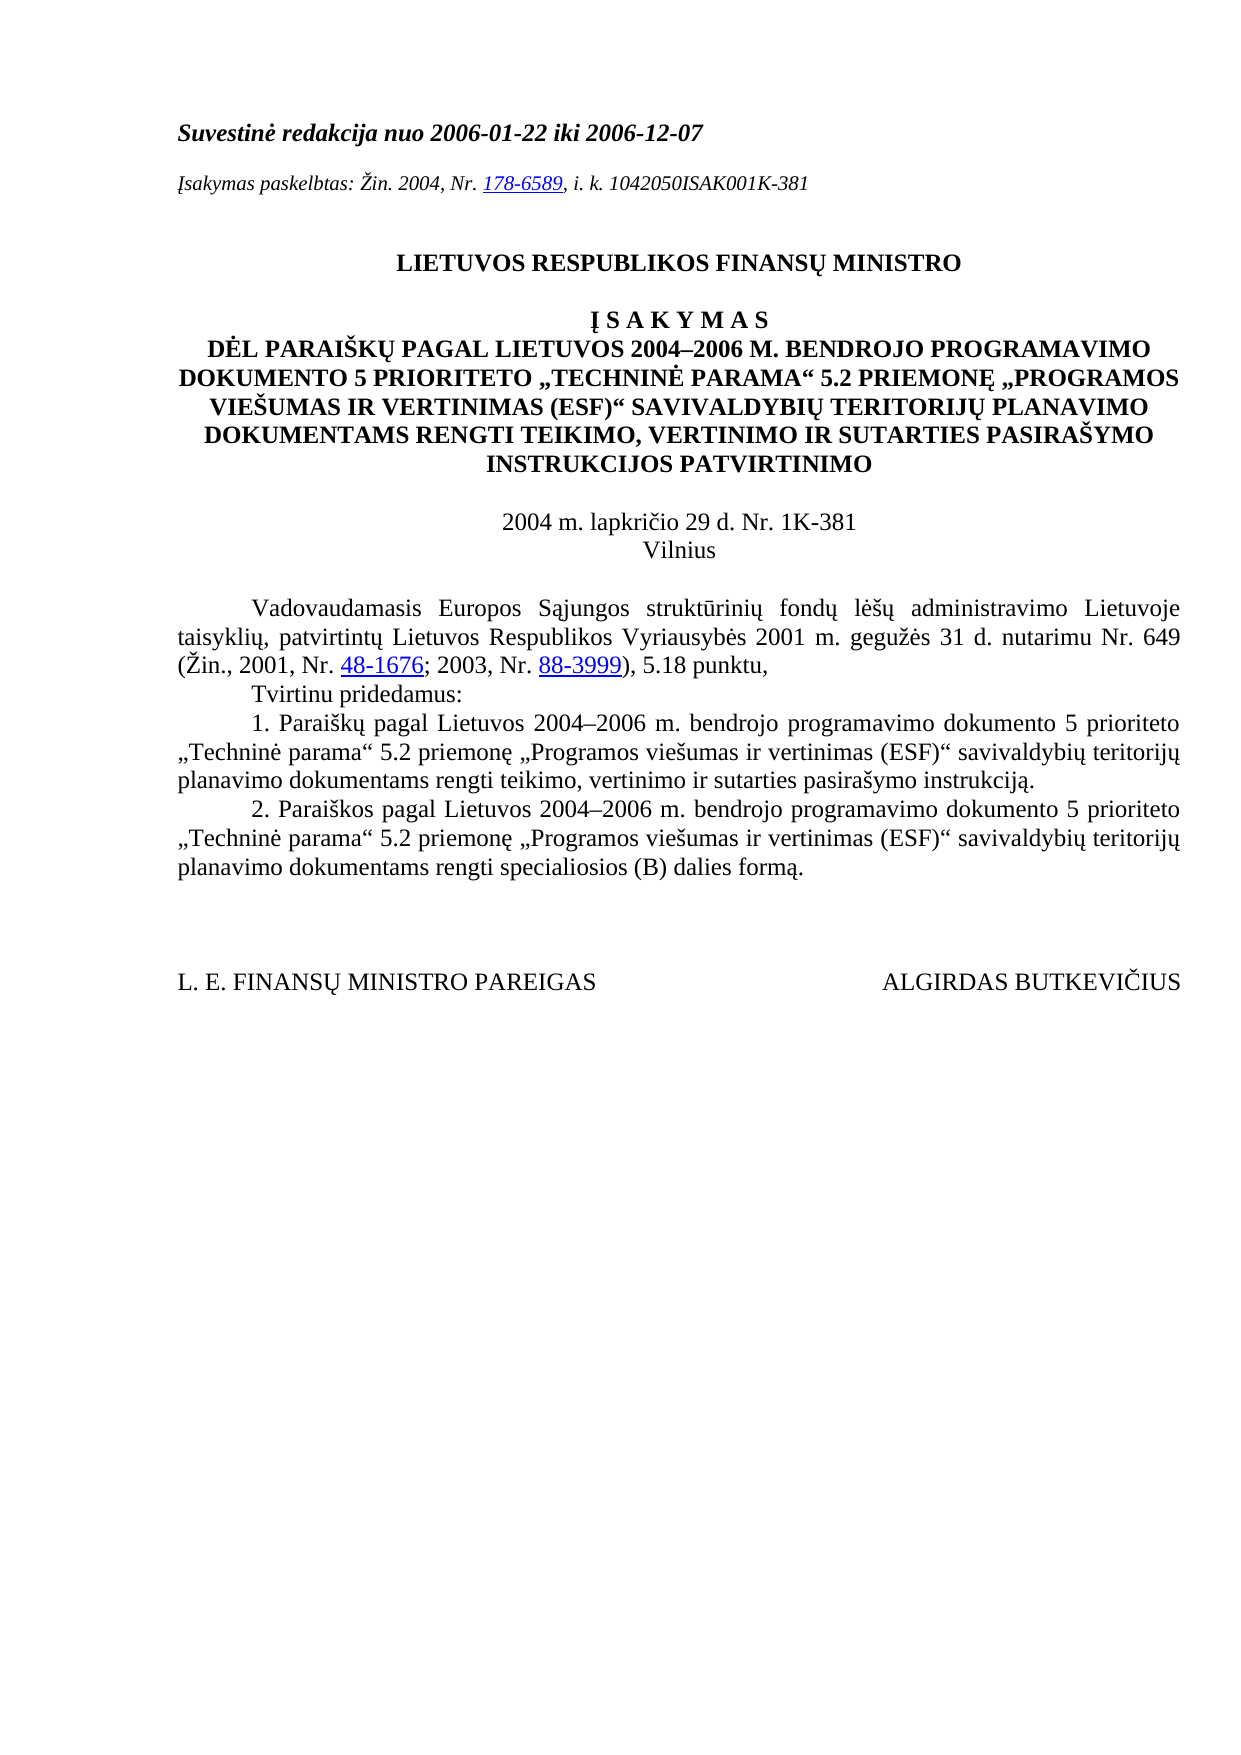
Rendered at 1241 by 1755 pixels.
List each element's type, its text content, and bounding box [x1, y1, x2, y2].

text Į S A K Y M A S [177, 305, 1181, 334]
text 2. Paraiškos pagal Lietuvos 2004–2006 m. bendrojo programavimo dokumento 5 prioriteto „Techninė parama“ 5.2 priemonę „Programos viešumas ir vertinimas (ESF)“ savivaldybių teritorijų planavimo dokumentams rengti specialiosios (B) dalies formą. [177, 794, 1181, 880]
text Suvestinė redakcija nuo 2006-01-22 iki 2006-12-07 [177, 118, 1181, 147]
text DĖL PARAIŠKŲ PAGAL LIETUVOS 2004–2006 M. BENDROJO PROGRAMAVIMO DOKUMENTO 5 PRIORITETO „TECHNINĖ PARAMA“ 5.2 PRIEMONĘ „PROGRAMOS VIEŠUMAS IR VERTINIMAS (ESF)“ SAVIVALDYBIŲ TERITORIJŲ PLANAVIMO DOKUMENTAMS RENGTI TEIKIMO, VERTINIMO IR SUTARTIES PASIRAŠYMO INSTRUKCIJOS PATVIRTINIMO [177, 334, 1181, 478]
text Vadovaudamasis Europos Sąjungos struktūrinių fondų lėšų administravimo Lietuvoje taisyklių, patvirtintų Lietuvos Respublikos Vyriausybės 2001 m. gegužės 31 d. nutarimu Nr. 649 (Žin., 2001, Nr. 48-1676; 2003, Nr. 88-3999), 5.18 punktu, [177, 593, 1181, 679]
text Įsakymas paskelbtas: Žin. 2004, Nr. 178-6589, i. k. 1042050ISAK001K-381 [177, 171, 1181, 195]
text LIETUVOS RESPUBLIKOS FINANSŲ MINISTRO [177, 248, 1181, 277]
text Tvirtinu pridedamus: [177, 679, 1181, 708]
text L. E. FINANSŲ MINISTRO PAREIGAS ALGIRDAS BUTKEVIČIUS [177, 967, 1181, 995]
text 2004 m. lapkričio 29 d. Nr. 1K-381 [177, 507, 1181, 535]
text Vilnius [177, 535, 1181, 564]
text 1. Paraiškų pagal Lietuvos 2004–2006 m. bendrojo programavimo dokumento 5 prioriteto „Techninė parama“ 5.2 priemonę „Programos viešumas ir vertinimas (ESF)“ savivaldybių teritorijų planavimo dokumentams rengti teikimo, vertinimo ir sutarties pasirašymo instrukciją. [177, 708, 1181, 794]
